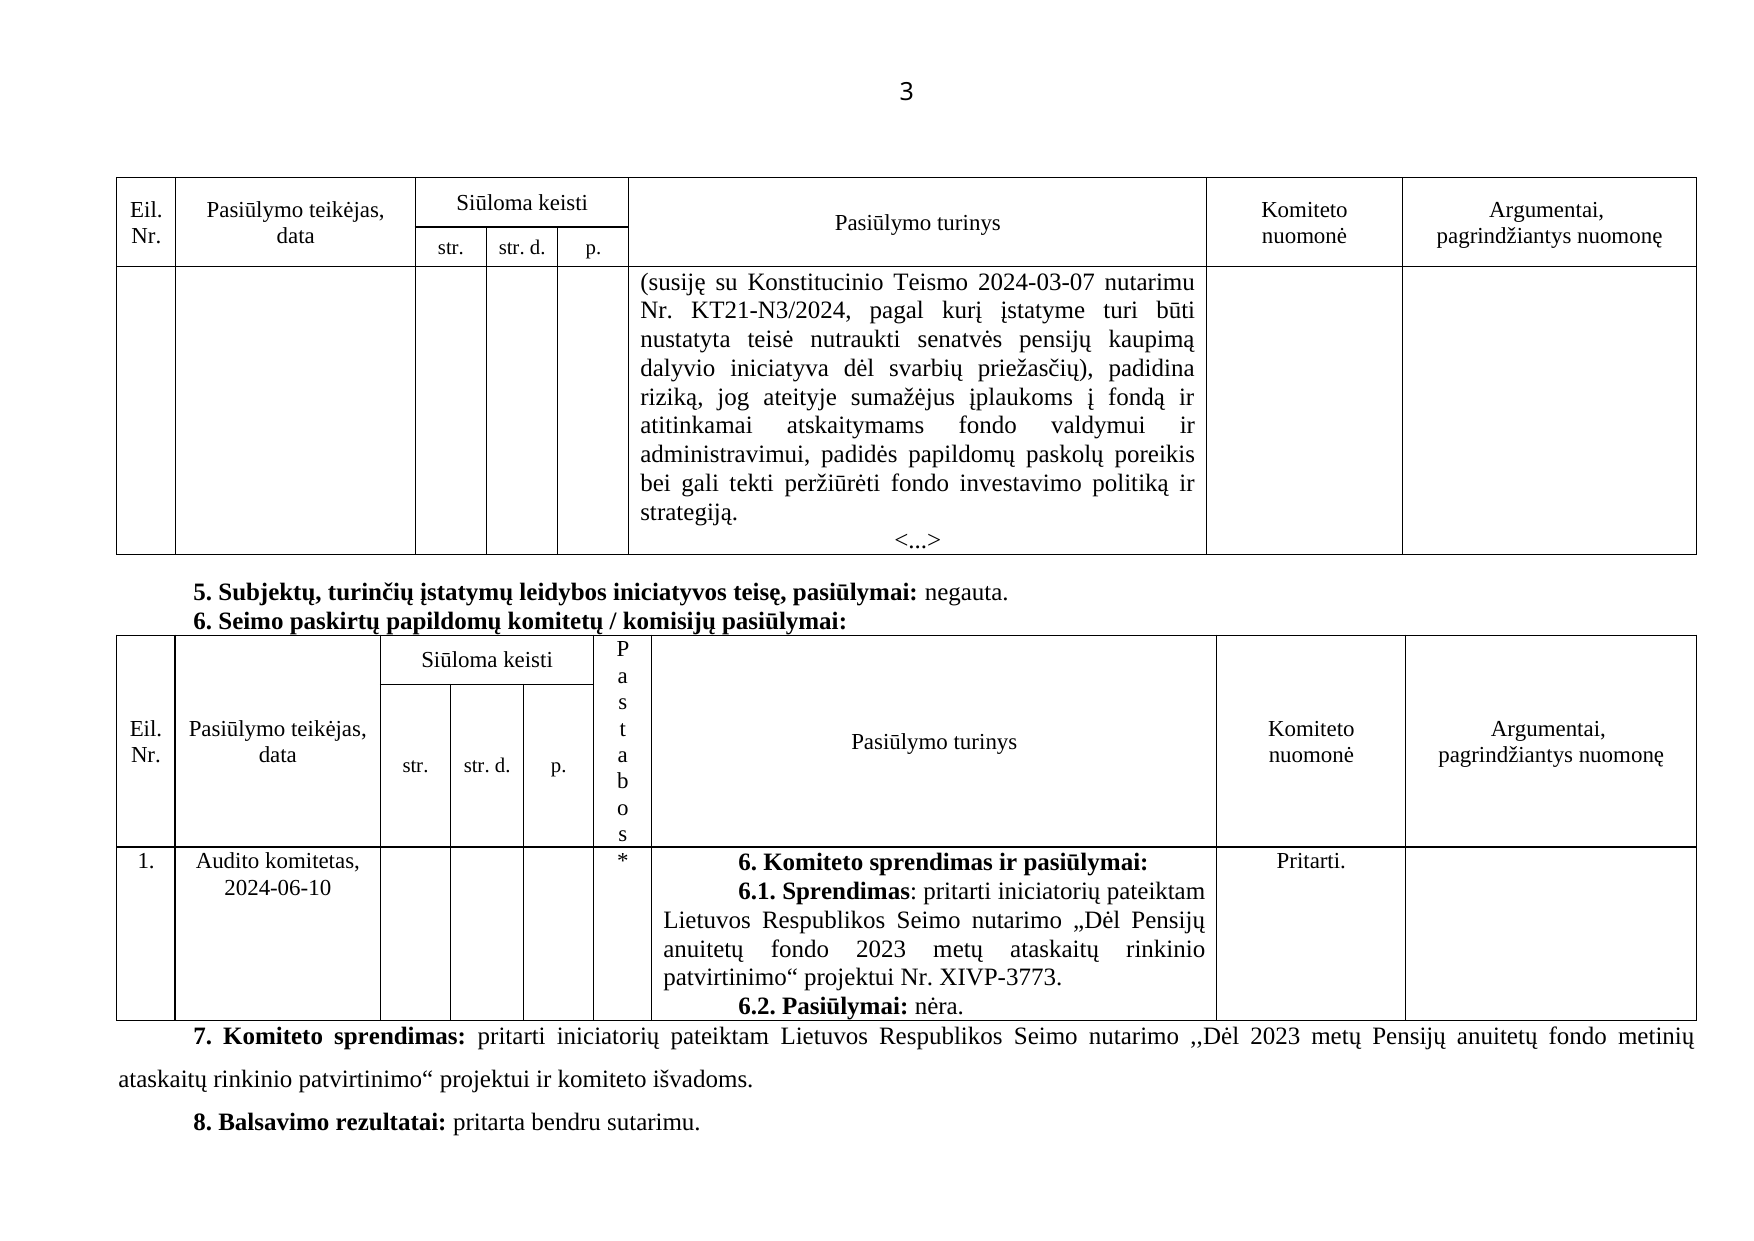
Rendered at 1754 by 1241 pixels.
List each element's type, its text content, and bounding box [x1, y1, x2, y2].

table_cell [381, 848, 450, 1020]
table_header Komiteto nuomonė [1207, 178, 1402, 266]
table_cell p. [524, 685, 593, 846]
table_cell str. d. [451, 685, 523, 846]
table_cell [487, 267, 557, 554]
table_cell [451, 848, 523, 1020]
text 7. Komiteto sprendimas: pritarti iniciatorių pateiktam Lietuvos Respublikos Seimo nutarimo ,,Dėl 2023 metų Pensijų anuitetų fondo metinių ataskaitų rinkinio patvirtinimo“ projektui ir komiteto išvadoms. [118, 1021, 1695, 1093]
table_header Eil. Nr. [117, 178, 175, 266]
table_cell str. [381, 685, 450, 846]
table_cell [558, 267, 628, 554]
text 8. Balsavimo rezultatai: pritarta bendru sutarimu. [118, 1107, 1695, 1136]
table_cell 1. [117, 848, 174, 1020]
table_cell [176, 267, 415, 554]
table_cell Pritarti. [1217, 848, 1405, 1020]
table_header Pasiūlymo turinys [652, 636, 1216, 846]
table_header Komiteto nuomonė [1217, 636, 1405, 846]
table_cell str. [416, 228, 486, 266]
table_cell p. [558, 228, 628, 266]
table_header Siūloma keisti [416, 178, 628, 226]
table_header Siūloma keisti [381, 636, 593, 684]
table_cell * [594, 848, 651, 1020]
table_header Pasiūlymo teikėjas, data [176, 178, 415, 266]
subtitle 6. Seimo paskirtų papildomų komitetų / komisijų pasiūlymai: [118, 606, 1695, 634]
table_cell [416, 267, 486, 554]
table_cell [1207, 267, 1402, 554]
table_header Pastabos [594, 636, 651, 846]
table_cell [524, 848, 593, 1020]
table_cell Audito komitetas, 2024-06-10 [176, 848, 380, 1020]
table_header Pasiūlymo turinys [629, 178, 1206, 266]
table_cell 6. Komiteto sprendimas ir pasiūlymai: 6.1. Sprendimas: pritarti iniciatorių pateiktam Lietuvos Respublikos Seimo nutarimo „Dėl Pensijų anuitetų fondo 2023 metų ataskaitų rinkinio patvirtinimo“ projektui Nr. XIVP-3773. 6.2. Pasiūlymai: nėra. [652, 848, 1216, 1020]
table_cell (susiję su Konstitucinio Teismo 2024-03-07 nutarimu Nr. KT21-N3/2024, pagal kurį įstatyme turi būti nustatyta teisė nutraukti senatvės pensijų kaupimą dalyvio iniciatyva dėl svarbių priežasčių), padidina riziką, jog ateityje sumažėjus įplaukoms į fondą ir atitinkamai atskaitymams fondo valdymui ir administravimui, padidės papildomų paskolų poreikis bei gali tekti peržiūrėti fondo investavimo politiką ir strategiją. <...> [629, 267, 1206, 554]
table_cell [1406, 848, 1696, 1020]
table_cell [1403, 267, 1696, 554]
table_cell str. d. [487, 228, 557, 266]
table_header Eil. Nr. [117, 636, 174, 846]
table_cell [117, 267, 175, 554]
table_header Argumentai, pagrindžiantys nuomonę [1403, 178, 1696, 266]
table_header Pasiūlymo teikėjas, data [176, 636, 380, 846]
table_header Argumentai, pagrindžiantys nuomonę [1406, 636, 1696, 846]
subtitle 5. Subjektų, turinčių įstatymų leidybos iniciatyvos teisę, pasiūlymai: negauta. [118, 577, 1695, 606]
